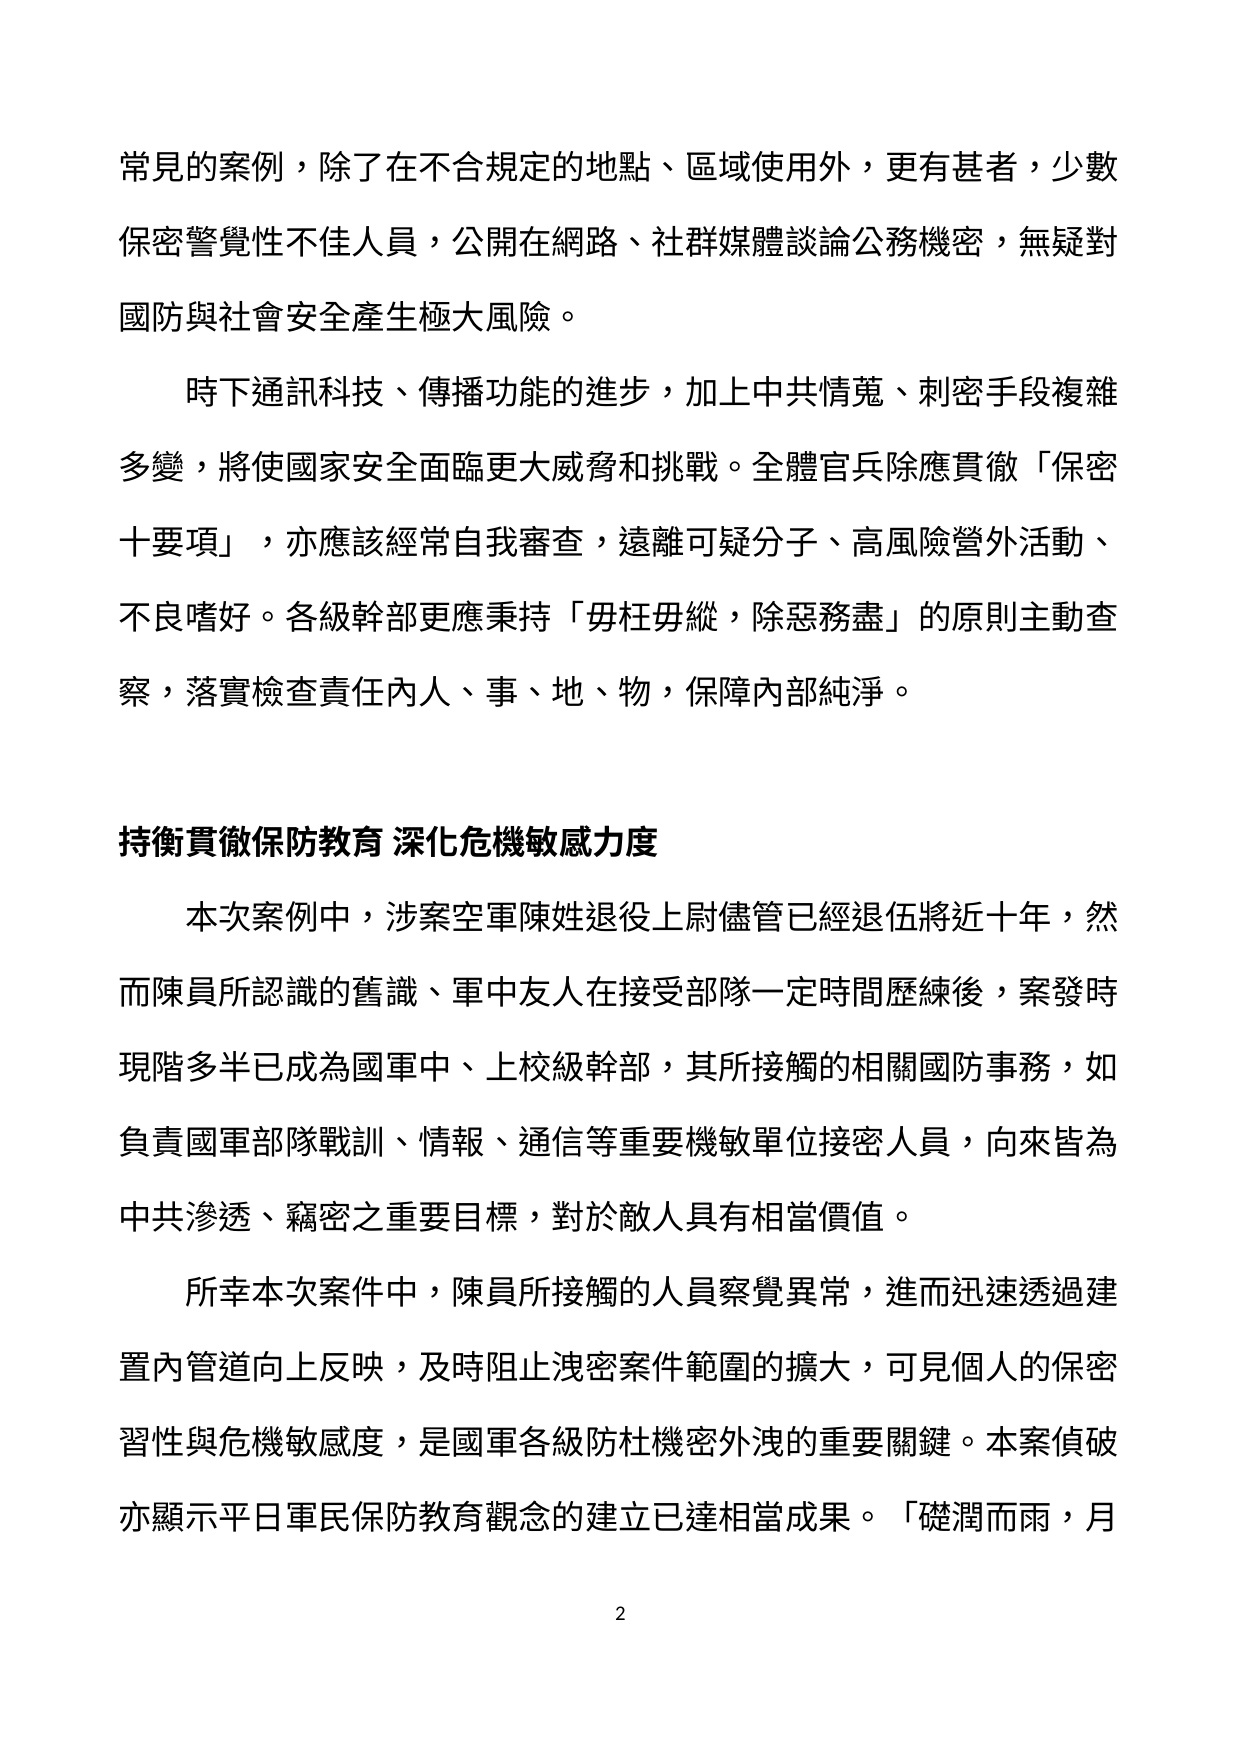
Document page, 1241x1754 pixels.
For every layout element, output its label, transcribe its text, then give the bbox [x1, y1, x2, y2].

text 所幸本次案件中，陳員所接觸的人員察覺異常，進而迅速透過建置內管道向上反映，及時阻止洩密案件範圍的擴大，可見個人的保密習性與危機敏感度，是國軍各級防杜機密外洩的重要關鍵。本案偵破亦顯示平日軍民保防教育觀念的建立已達相當成果。「礎潤而雨，月 [118, 1253, 1122, 1553]
text 時下通訊科技、傳播功能的進步，加上中共情蒐、刺密手段複雜多變，將使國家安全面臨更大威脅和挑戰。全體官兵除應貫徹「保密十要項」，亦應該經常自我審查，遠離可疑分子、高風險營外活動、不良嗜好。各級幹部更應秉持「毋枉毋縱，除惡務盡」的原則主動查察，落實檢查責任內人、事、地、物，保障內部純淨。 [118, 353, 1122, 728]
text 持衡貫徹保防教育 深化危機敏感力度 [118, 803, 1122, 878]
text 常見的案例，除了在不合規定的地點、區域使用外，更有甚者，少數保密警覺性不佳人員，公開在網路、社群媒體談論公務機密，無疑對國防與社會安全產生極大風險。 [118, 128, 1122, 353]
text 本次案例中，涉案空軍陳姓退役上尉儘管已經退伍將近十年，然而陳員所認識的舊識、軍中友人在接受部隊一定時間歷練後，案發時現階多半已成為國軍中、上校級幹部，其所接觸的相關國防事務，如負責國軍部隊戰訓、情報、通信等重要機敏單位接密人員，向來皆為中共滲透、竊密之重要目標，對於敵人具有相當價值。 [118, 878, 1122, 1253]
